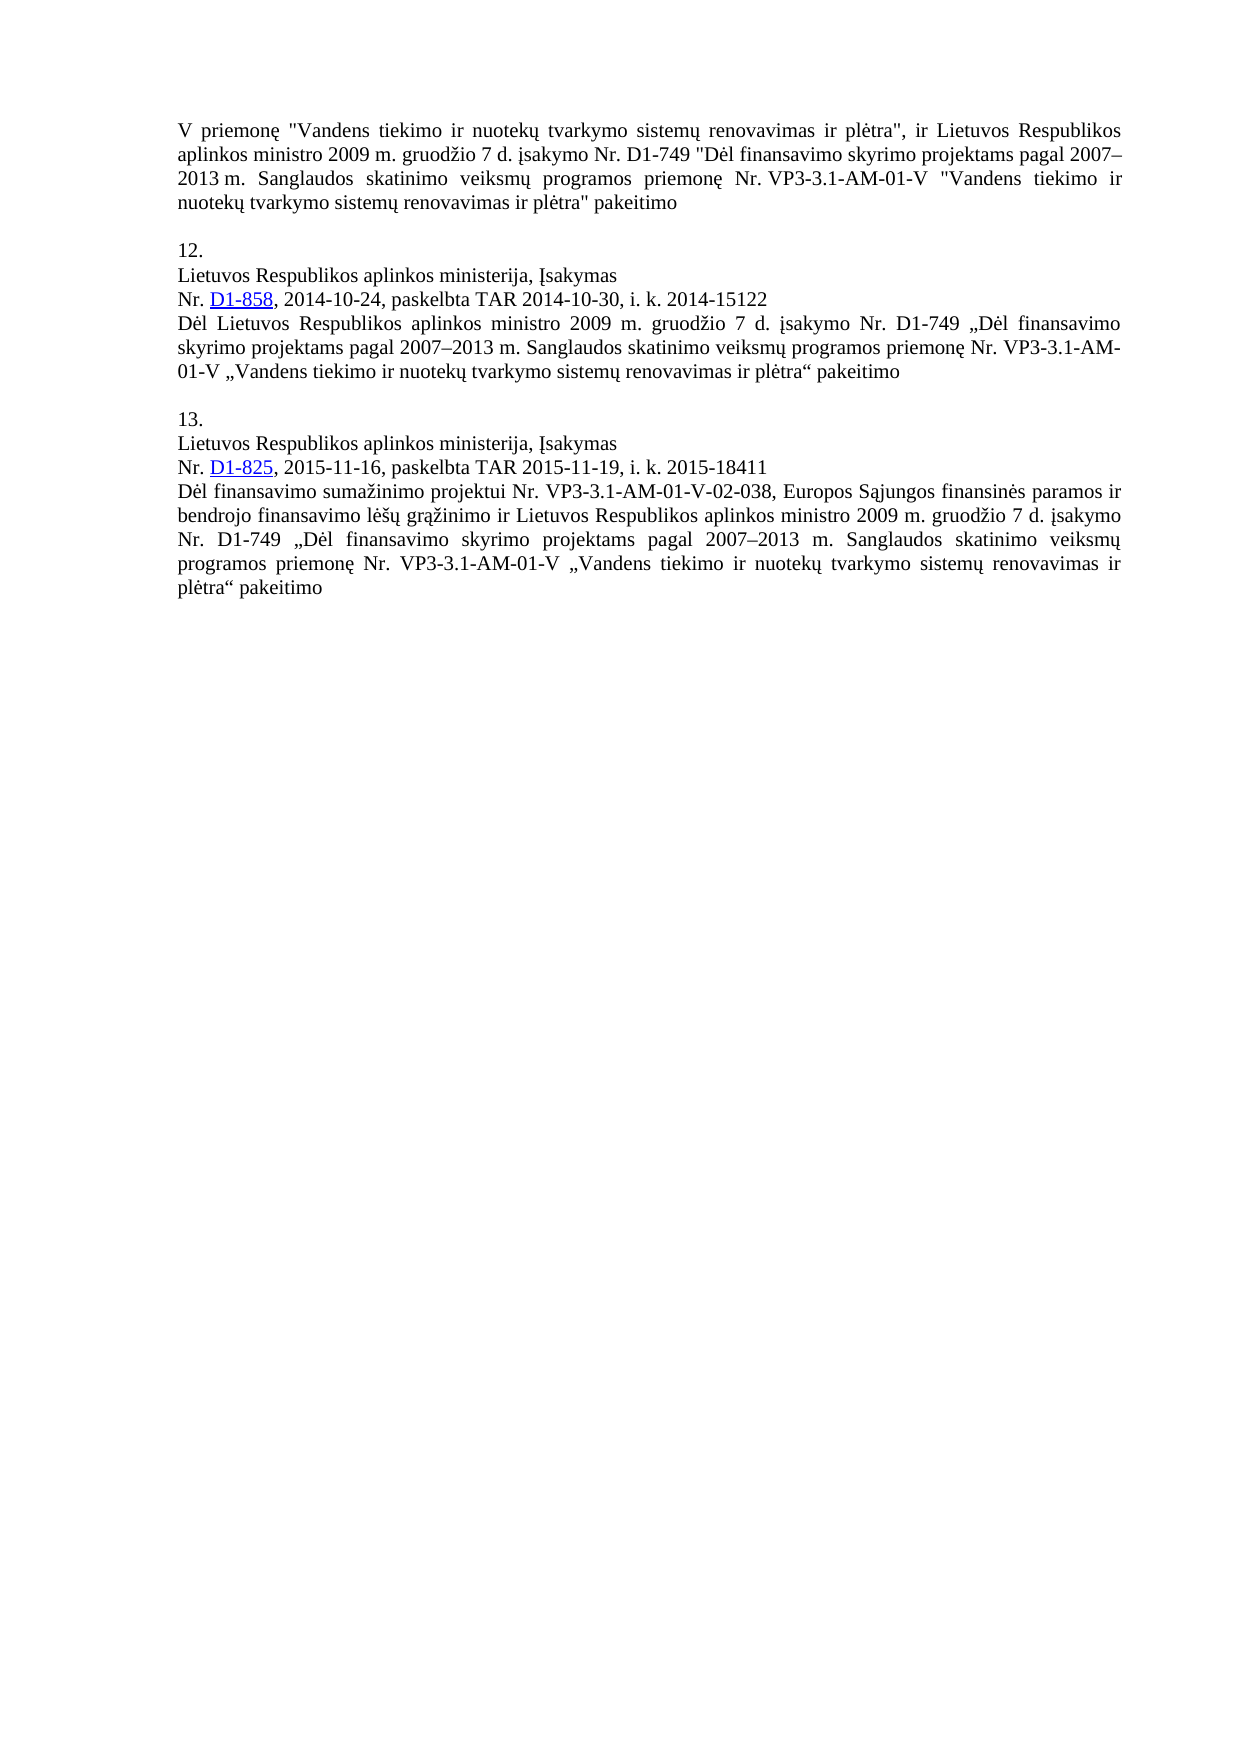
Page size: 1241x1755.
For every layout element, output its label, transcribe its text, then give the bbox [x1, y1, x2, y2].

text Dėl finansavimo sumažinimo projektui Nr. VP3-3.1-AM-01-V-02-038, Europos Sąjungos finansinės paramos ir bendrojo finansavimo lėšų grąžinimo ir Lietuvos Respublikos aplinkos ministro 2009 m. gruodžio 7 d. įsakymo Nr. D1-749 „Dėl finansavimo skyrimo projektams pagal 2007–2013 m. Sanglaudos skatinimo veiksmų programos priemonę Nr. VP3-3.1-AM-01-V „Vandens tiekimo ir nuotekų tvarkymo sistemų renovavimas ir plėtra“ pakeitimo [177, 479, 1122, 599]
text Lietuvos Respublikos aplinkos ministerija, Įsakymas [177, 431, 1122, 455]
text 13. [177, 407, 1122, 431]
text Dėl Lietuvos Respublikos aplinkos ministro 2009 m. gruodžio 7 d. įsakymo Nr. D1-749 „Dėl finansavimo skyrimo projektams pagal 2007–2013 m. Sanglaudos skatinimo veiksmų programos priemonę Nr. VP3-3.1-AM-01-V „Vandens tiekimo ir nuotekų tvarkymo sistemų renovavimas ir plėtra“ pakeitimo [177, 311, 1122, 383]
text V priemonę "Vandens tiekimo ir nuotekų tvarkymo sistemų renovavimas ir plėtra", ir Lietuvos Respublikos aplinkos ministro 2009 m. gruodžio 7 d. įsakymo Nr. D1-749 "Dėl finansavimo skyrimo projektams pagal 2007–2013 m. Sanglaudos skatinimo veiksmų programos priemonę Nr. VP3-3.1-AM-01-V "Vandens tiekimo ir nuotekų tvarkymo sistemų renovavimas ir plėtra" pakeitimo [177, 118, 1122, 214]
text Nr. D1-858, 2014-10-24, paskelbta TAR 2014-10-30, i. k. 2014-15122 [177, 287, 1122, 311]
text 12. [177, 238, 1122, 262]
text Lietuvos Respublikos aplinkos ministerija, Įsakymas [177, 262, 1122, 287]
text Nr. D1-825, 2015-11-16, paskelbta TAR 2015-11-19, i. k. 2015-18411 [177, 455, 1122, 479]
